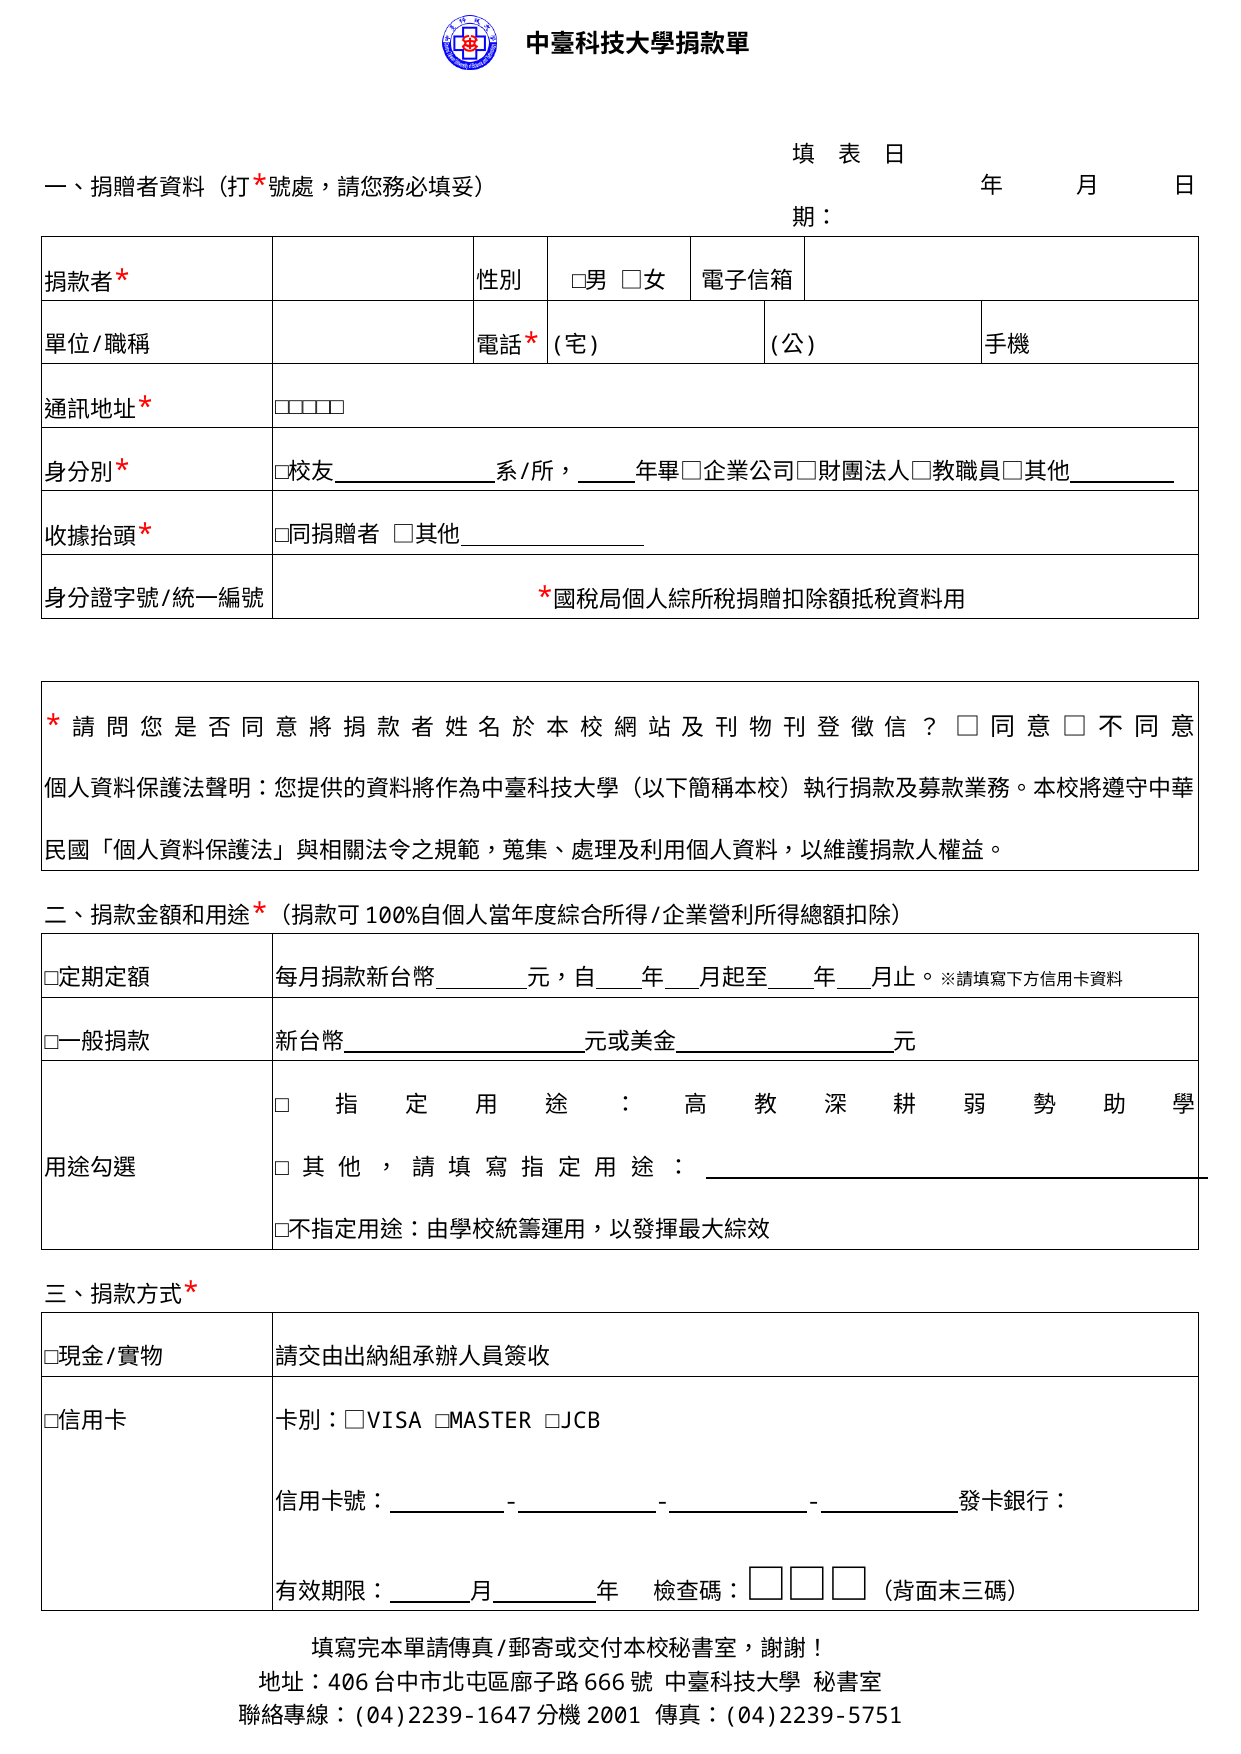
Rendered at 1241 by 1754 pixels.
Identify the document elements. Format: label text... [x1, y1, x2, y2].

table_cell [273, 301, 473, 363]
table_header 年 [909, 111, 1006, 236]
table_cell 身分證字號/統一編號 [42, 555, 272, 617]
table_cell 每月捐款新台幣 元，自 年 月起至 年 月止。※請填寫下方信用卡資料 [273, 934, 1198, 997]
table_cell 手機 [982, 301, 1198, 363]
table_cell □定期定額 [42, 934, 272, 997]
table_cell 電話* [474, 301, 547, 363]
table_cell 新台幣 元或美金 元 [273, 998, 1198, 1060]
table_cell 卡別：□VISA □MASTER □JCB 信用卡號： - - - 發卡銀行： 有效期限： 月 年 檢查碼：□□□（背面末三碼） [273, 1377, 1198, 1610]
table_cell □校友 系/所， 年畢□企業公司□財團法人□教職員□其他 [273, 428, 1198, 490]
table_cell □□□□□ [273, 364, 1198, 427]
table_cell 通訊地址* [42, 364, 272, 427]
table_cell □指定用途：高教深耕弱勢助學 □其他，請填寫指定用途： □不指定用途：由學校統籌運用，以發揮最大綜效 [273, 1061, 1198, 1249]
table_cell 身分別* [42, 428, 272, 490]
table_cell 電子信箱 [691, 237, 804, 300]
table_cell *國稅局個人綜所稅捐贈扣除額抵稅資料用 [533, 555, 1198, 617]
table_cell [41, 619, 1199, 681]
table_cell [273, 555, 533, 617]
table_cell □信用卡 [42, 1377, 272, 1610]
table_cell (公) [765, 301, 981, 363]
table_header 一、捐贈者資料（打*號處，請您務必填妥） [41, 111, 789, 236]
table_cell 捐款者* [42, 237, 272, 300]
table_cell 三、捐款方式* [41, 1250, 1199, 1312]
table_cell [805, 237, 1198, 300]
table_cell □同捐贈者 □其他 [273, 491, 1198, 554]
table_cell 性別 [474, 237, 547, 300]
table_cell 用途勾選 [42, 1061, 272, 1249]
table_header 月 [1006, 111, 1102, 236]
table_cell □男 □女 [548, 237, 690, 300]
table_header 日 [1102, 111, 1199, 236]
table_cell 請交由出納組承辦人員簽收 [273, 1313, 1198, 1376]
table_cell *請問您是否同意將捐款者姓名於本校網站及刊物刊登徵信？□同意□不同意 個人資料保護法聲明：您提供的資料將作為中臺科技大學（以下簡稱本校）執行捐款及募款業務。本校將遵守中華民國「個人資料保護法」與相關法令之規範，蒐集、處理及利用個人資料，以維護捐款人權益。 [42, 682, 1198, 869]
table_cell □現金/實物 [42, 1313, 272, 1376]
table_cell (宅) [548, 301, 764, 363]
table_cell 二、捐款金額和用途*（捐款可100%自個人當年度綜合所得/企業營利所得總額扣除） [41, 871, 1199, 933]
table_cell 收據抬頭* [42, 491, 272, 554]
table_cell □一般捐款 [42, 998, 272, 1060]
table_header 填表日期： [790, 111, 909, 236]
table_cell 單位/職稱 [42, 301, 272, 363]
table_cell [273, 237, 473, 300]
